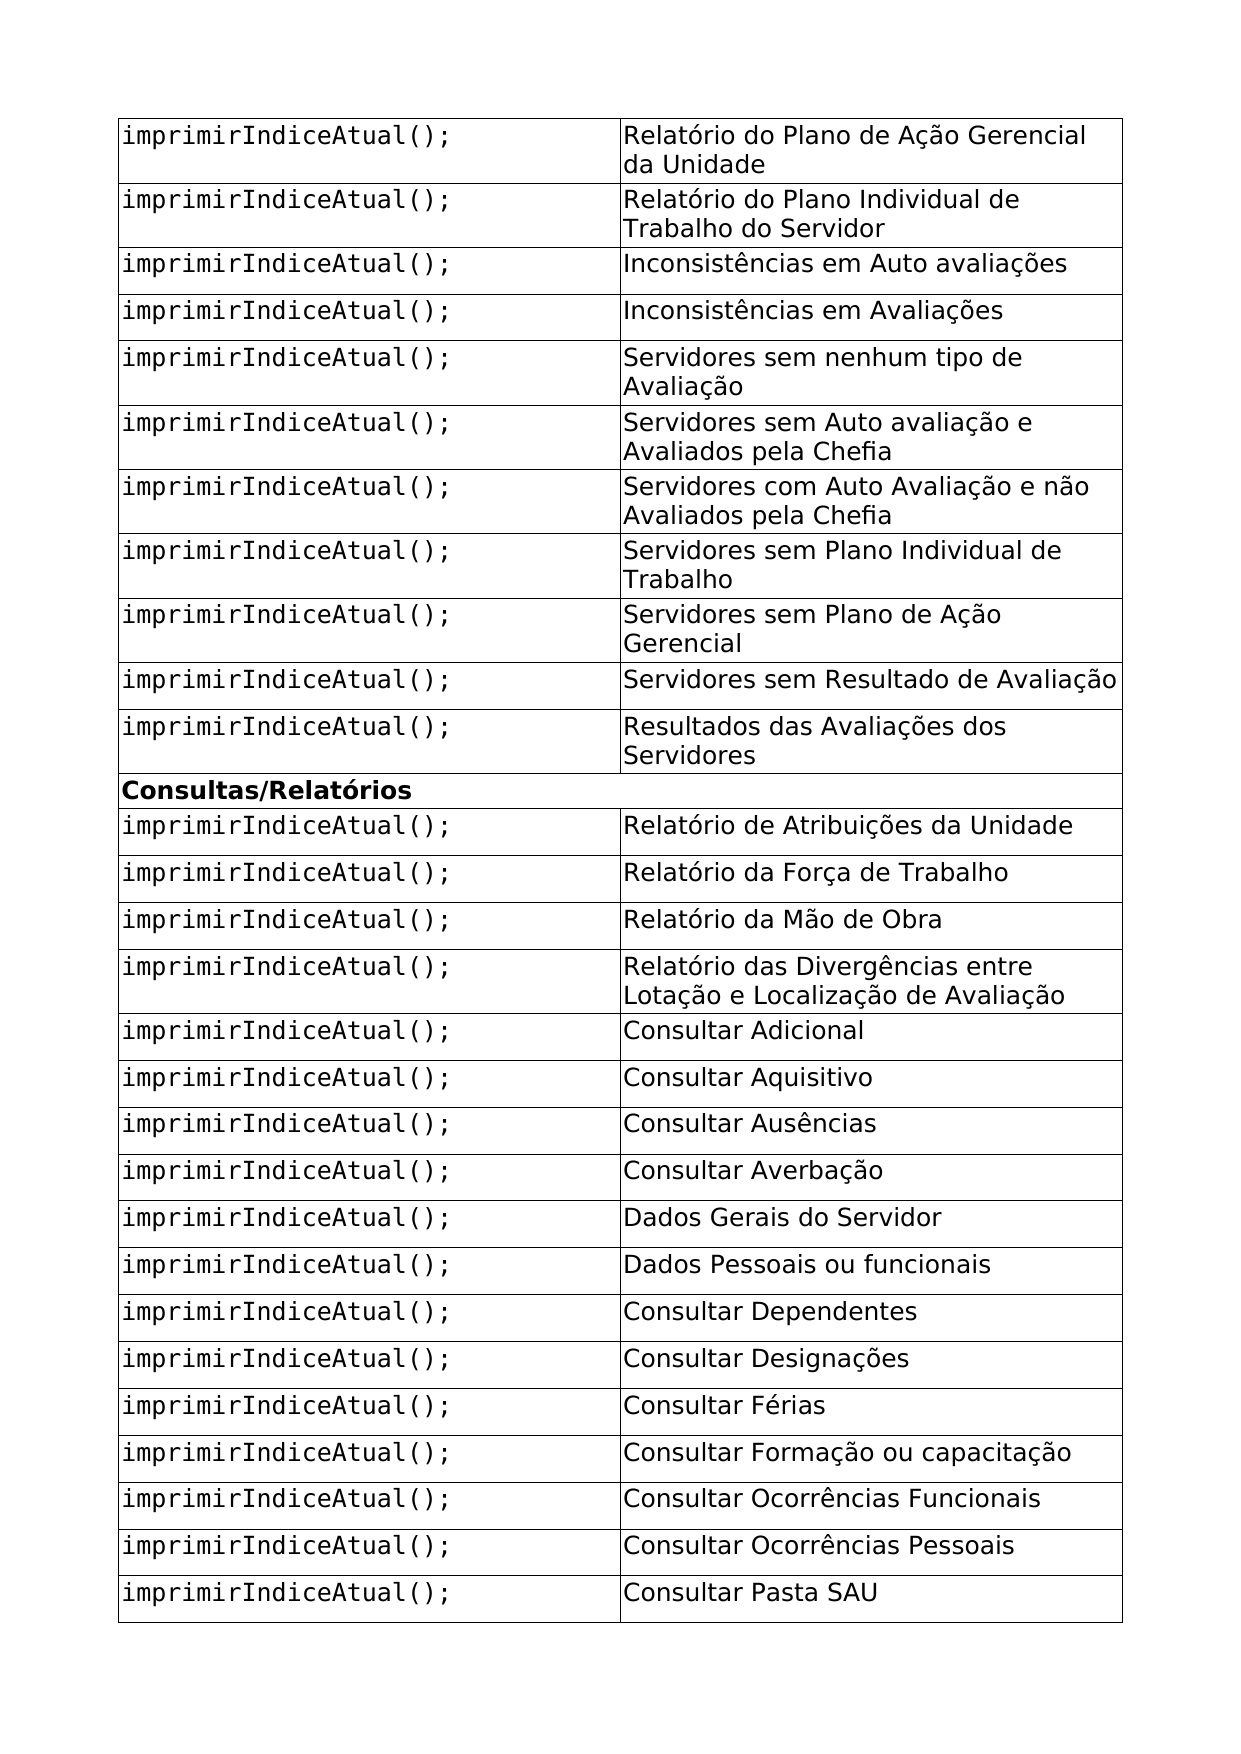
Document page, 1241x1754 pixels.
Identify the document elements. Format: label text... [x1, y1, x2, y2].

table_cell Servidores sem Plano de Ação Gerencial [621, 599, 1122, 662]
table_cell imprimirIndiceAtual(); [119, 1014, 620, 1060]
table_cell imprimirIndiceAtual(); [119, 1530, 620, 1575]
table_cell Consultar Dependentes [621, 1295, 1122, 1341]
table_cell imprimirIndiceAtual(); [119, 1483, 620, 1528]
table_cell imprimirIndiceAtual(); [119, 663, 620, 709]
table_cell Consultar Pasta SAU [621, 1576, 1122, 1622]
table_cell Servidores sem Resultado de Avaliação [621, 663, 1122, 709]
table_cell imprimirIndiceAtual(); [119, 1201, 620, 1247]
table_cell Consultar Adicional [621, 1014, 1122, 1060]
table_cell Consultas/Relatórios [119, 774, 1122, 808]
table_cell Servidores sem nenhum tipo de Avaliação [621, 341, 1122, 405]
table_cell Servidores sem Auto avaliação e Avaliados pela Chefia [621, 406, 1122, 469]
table_cell Dados Gerais do Servidor [621, 1201, 1122, 1247]
table_cell Servidores sem Plano Individual de Trabalho [621, 534, 1122, 597]
table_cell Consultar Averbação [621, 1155, 1122, 1200]
table_cell Inconsistências em Auto avaliações [621, 248, 1122, 293]
table_cell Relatório do Plano Individual de Trabalho do Servidor [621, 184, 1122, 247]
table_cell imprimirIndiceAtual(); [119, 1108, 620, 1153]
table_cell imprimirIndiceAtual(); [119, 1342, 620, 1388]
table_cell imprimirIndiceAtual(); [119, 1248, 620, 1294]
table_cell imprimirIndiceAtual(); [119, 341, 620, 405]
table_cell imprimirIndiceAtual(); [119, 856, 620, 902]
table_cell imprimirIndiceAtual(); [119, 1576, 620, 1622]
table_cell Relatório da Força de Trabalho [621, 856, 1122, 902]
table_cell Consultar Férias [621, 1389, 1122, 1435]
table_cell Consultar Aquisitivo [621, 1061, 1122, 1107]
table_cell imprimirIndiceAtual(); [119, 599, 620, 662]
table_cell Resultados das Avaliações dos Servidores [621, 710, 1122, 773]
table_cell imprimirIndiceAtual(); [119, 950, 620, 1013]
table_cell imprimirIndiceAtual(); [119, 1295, 620, 1341]
table_cell imprimirIndiceAtual(); [119, 534, 620, 597]
table_cell imprimirIndiceAtual(); [119, 295, 620, 340]
table_cell imprimirIndiceAtual(); [119, 1061, 620, 1107]
table_cell imprimirIndiceAtual(); [119, 1389, 620, 1435]
table_cell Servidores com Auto Avaliação e não Avaliados pela Chefia [621, 470, 1122, 533]
table_cell Consultar Ocorrências Pessoais [621, 1530, 1122, 1575]
table_cell Dados Pessoais ou funcionais [621, 1248, 1122, 1294]
table_cell Consultar Ausências [621, 1108, 1122, 1153]
table_cell Consultar Designações [621, 1342, 1122, 1388]
table_cell Consultar Ocorrências Funcionais [621, 1483, 1122, 1528]
table_cell Relatório de Atribuições da Unidade [621, 809, 1122, 855]
table_cell imprimirIndiceAtual(); [119, 903, 620, 949]
table_cell imprimirIndiceAtual(); [119, 470, 620, 533]
table_cell imprimirIndiceAtual(); [119, 710, 620, 773]
table_cell imprimirIndiceAtual(); [119, 248, 620, 293]
table_cell imprimirIndiceAtual(); [119, 1155, 620, 1200]
table_cell imprimirIndiceAtual(); [119, 184, 620, 247]
table_cell imprimirIndiceAtual(); [119, 1436, 620, 1482]
table_cell imprimirIndiceAtual(); [119, 406, 620, 469]
table_cell Relatório da Mão de Obra [621, 903, 1122, 949]
table_cell Inconsistências em Avaliações [621, 295, 1122, 340]
table_cell Relatório das Divergências entre Lotação e Localização de Avaliação [621, 950, 1122, 1013]
table_cell imprimirIndiceAtual(); [119, 119, 620, 182]
table_cell Consultar Formação ou capacitação [621, 1436, 1122, 1482]
table_cell Relatório do Plano de Ação Gerencial da Unidade [621, 119, 1122, 182]
table_cell imprimirIndiceAtual(); [119, 809, 620, 855]
